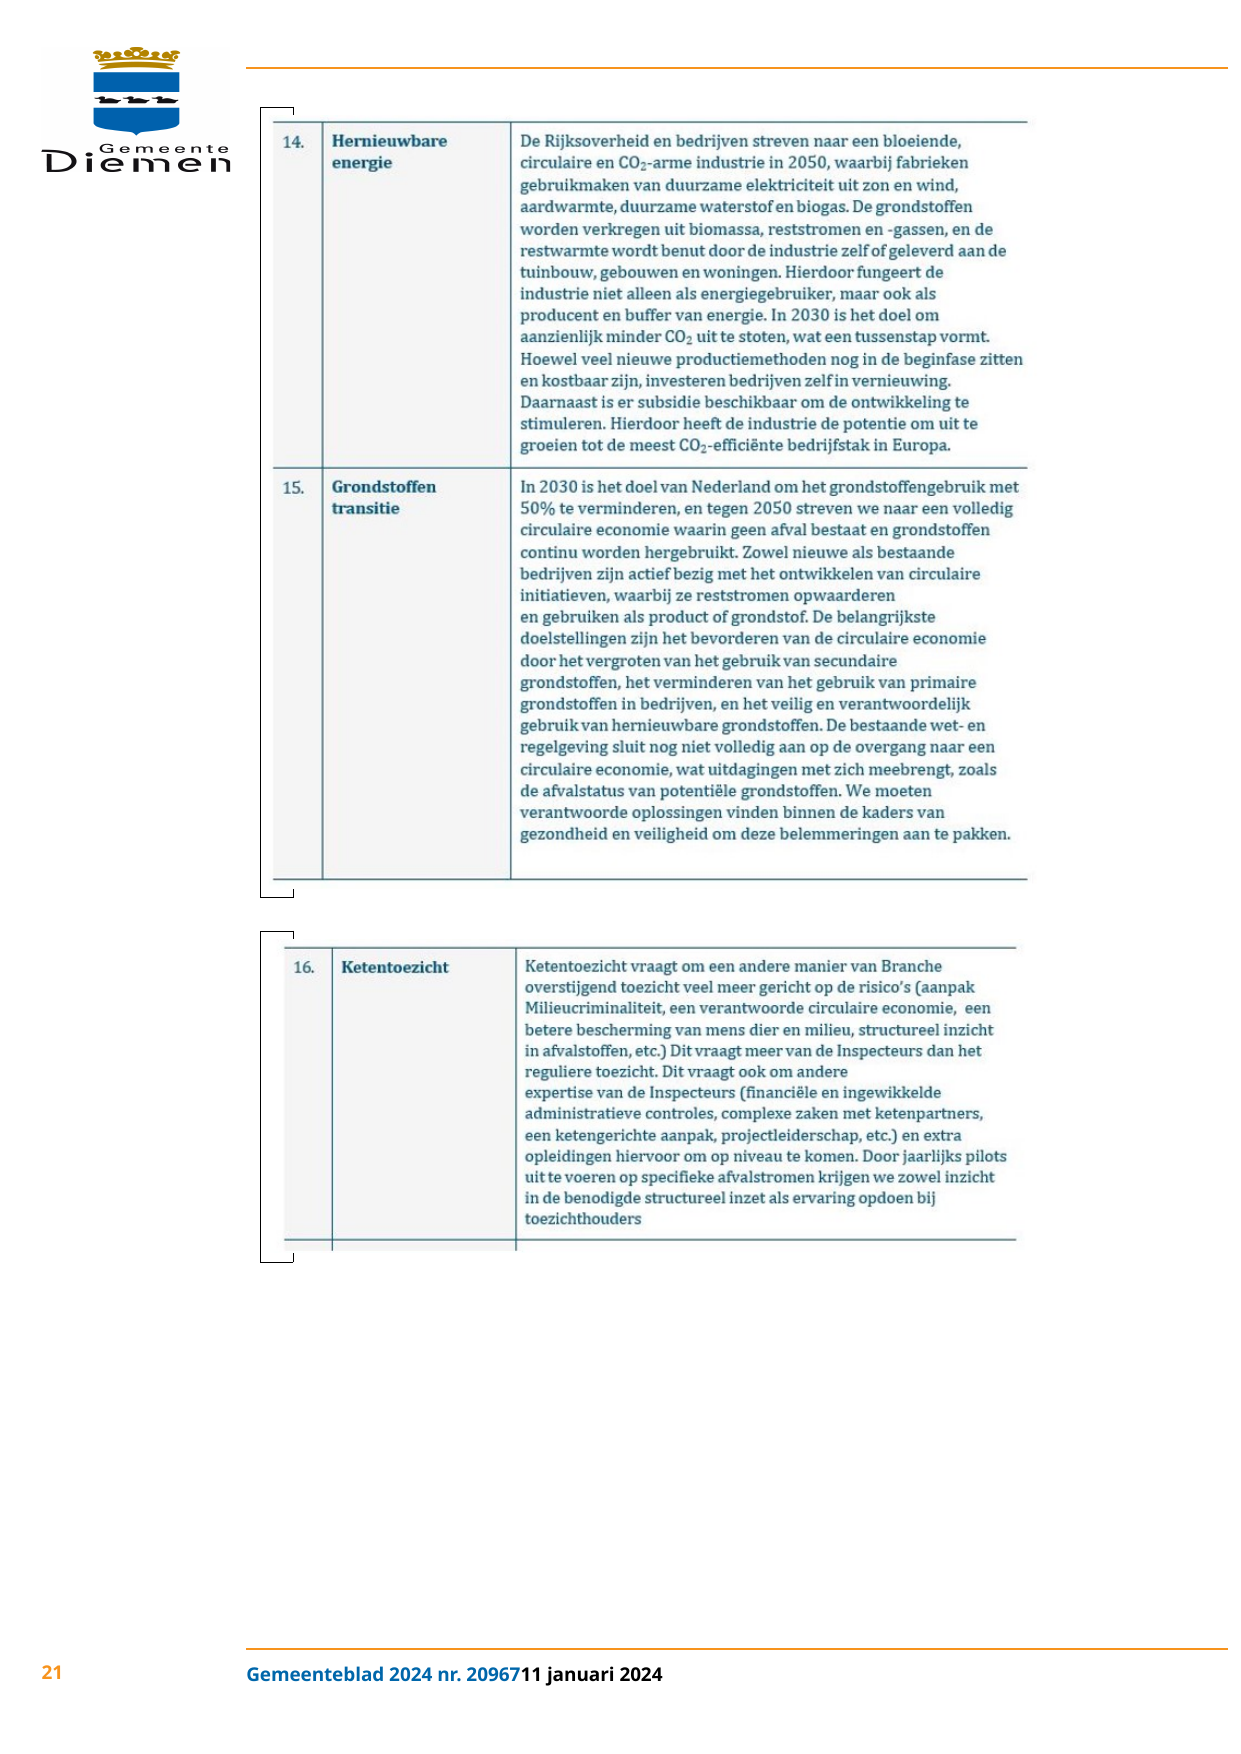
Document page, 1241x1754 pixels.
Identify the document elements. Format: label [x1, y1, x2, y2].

picture [268, 939, 1173, 1253]
picture [41, 47, 231, 172]
picture [268, 115, 1173, 889]
